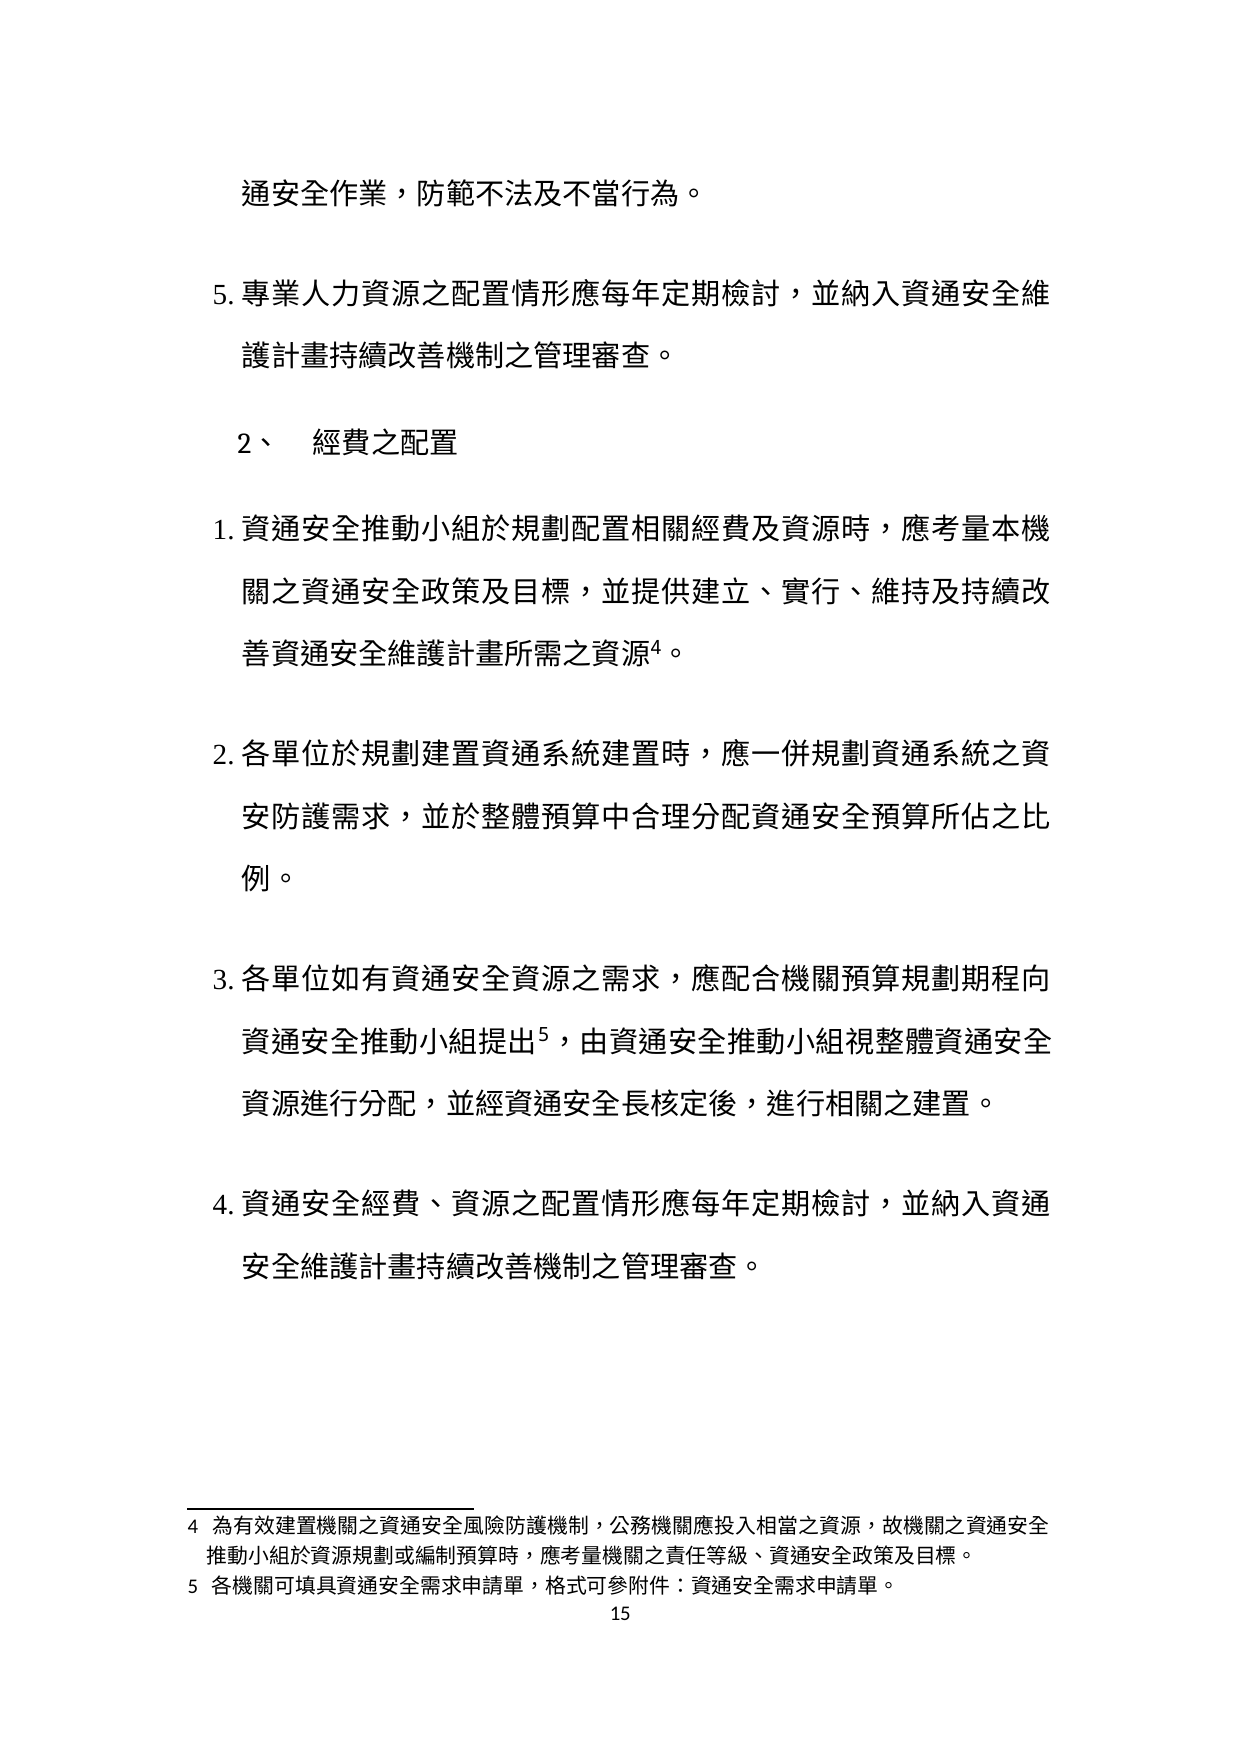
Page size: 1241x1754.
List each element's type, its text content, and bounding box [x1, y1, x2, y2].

subtitle 經費之配置 [237, 399, 1053, 461]
list 為有效建置機關之資通安全風險防護機制，公務機關應投入相當之資源，故機關之資通安全推動小組於資源規劃或編制預算時，應考量機關之責任等級、資通安全政策及目標。 [187, 1509, 1053, 1569]
list 各單位如有資通安全資源之需求，應配合機關預算規劃期程向資通安全推動小組提出，由資通安全推動小組視整體資通安全資源進行分配，並經資通安全長核定後，進行相關之建置。 [212, 935, 1053, 1123]
list 通安全作業，防範不法及不當行為。 [212, 150, 1053, 212]
list 專業人力資源之配置情形應每年定期檢討，並納入資通安全維護計畫持續改善機制之管理審查。 [212, 250, 1053, 375]
list 各機關可填具資通安全需求申請單，格式可參附件：資通安全需求申請單。 [187, 1569, 1053, 1600]
list 資通安全經費、資源之配置情形應每年定期檢討，並納入資通安全維護計畫持續改善機制之管理審查。 [212, 1160, 1053, 1285]
list 各單位於規劃建置資通系統建置時，應一併規劃資通系統之資安防護需求，並於整體預算中合理分配資通安全預算所佔之比例。 [212, 710, 1053, 898]
list 資通安全推動小組於規劃配置相關經費及資源時，應考量本機關之資通安全政策及目標，並提供建立、實行、維持及持續改善資通安全維護計畫所需之資源。 [212, 485, 1053, 673]
